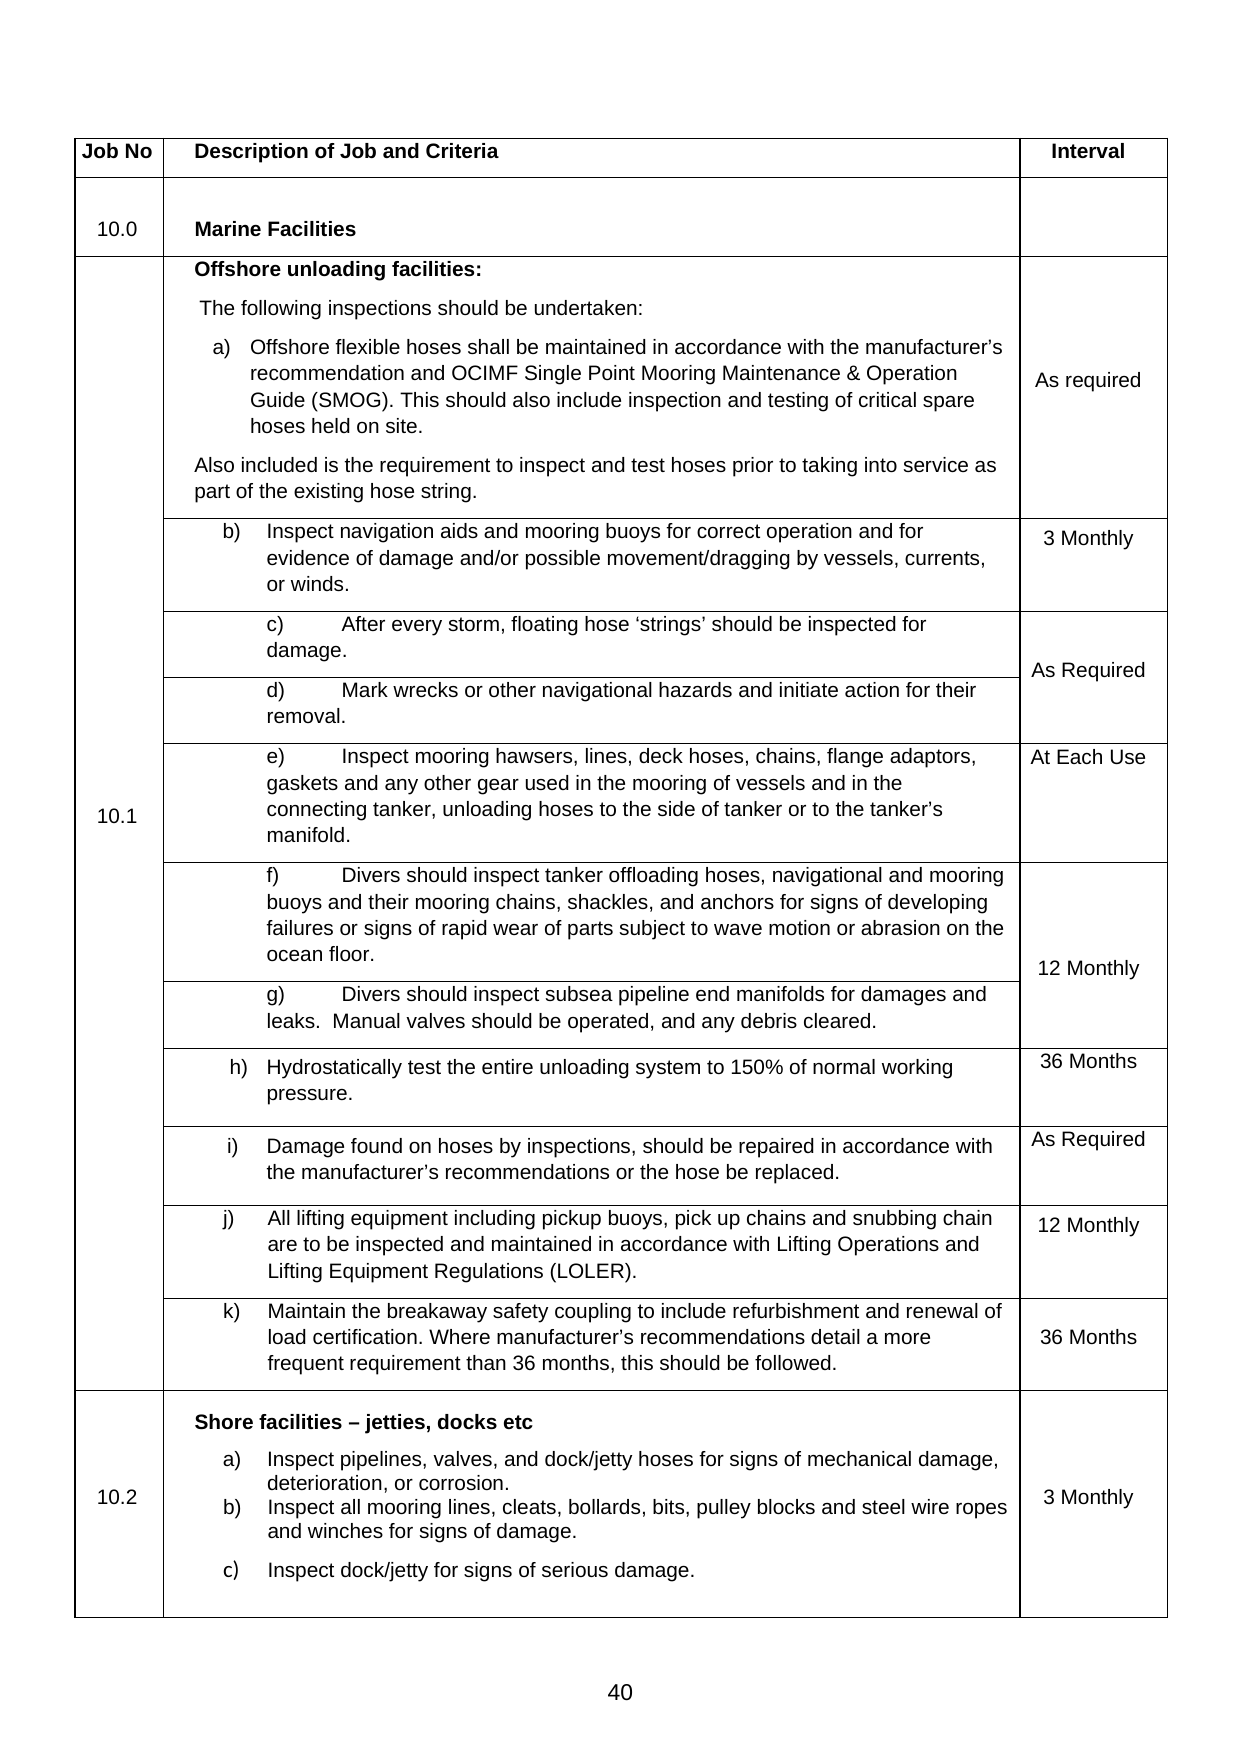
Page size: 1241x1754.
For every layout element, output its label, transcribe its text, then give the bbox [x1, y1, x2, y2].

table_cell 12 Monthly [1021, 863, 1167, 1047]
table_header Job No [76, 139, 163, 177]
table_cell Mark wrecks or other navigational hazards and initiate action for their removal. [164, 678, 1019, 743]
table_cell Maintain the breakaway safety coupling to include refurbishment and renewal of load certification. Where manufacturer’s recommendations detail a more frequent requirement than 36 months, this should be followed. [164, 1299, 1019, 1390]
table_cell [1021, 178, 1167, 256]
table_cell After every storm, floating hose ‘strings’ should be inspected for damage. [164, 612, 1019, 677]
table_cell 10.0 [76, 178, 163, 256]
table_cell Hydrostatically test the entire unloading system to 150% of normal working pressure. [164, 1049, 1019, 1126]
table_cell 12 Monthly [1021, 1206, 1167, 1297]
table_cell At Each Use [1021, 744, 1167, 862]
table_cell Marine Facilities [164, 178, 1019, 256]
table_cell Damage found on hoses by inspections, should be repaired in accordance with the manufacturer’s recommendations or the hose be replaced. [164, 1127, 1019, 1205]
table_cell Offshore unloading facilities: The following inspections should be undertaken: Offshore flexible hoses shall be maintained in accordance with the manufacturer’s recommendation and OCIMF Single Point Mooring Maintenance & Operation Guide (SMOG). This should also include inspection and testing of critical spare hoses held on site. Also included is the requirement to inspect and test hoses prior to taking into service as part of the existing hose string. [164, 257, 1019, 518]
table_cell As required [1021, 257, 1167, 518]
table_cell 3 Monthly [1021, 1391, 1167, 1617]
table_cell Divers should inspect tanker offloading hoses, navigational and mooring buoys and their mooring chains, shackles, and anchors for signs of developing failures or signs of rapid wear of parts subject to wave motion or abrasion on the ocean floor. [164, 863, 1019, 981]
table_cell Inspect mooring hawsers, lines, deck hoses, chains, flange adaptors, gaskets and any other gear used in the mooring of vessels and in the connecting tanker, unloading hoses to the side of tanker or to the tanker’s manifold. [164, 744, 1019, 862]
table_cell 36 Months [1021, 1049, 1167, 1126]
table_cell 36 Months [1021, 1299, 1167, 1390]
table_cell As Required [1021, 1127, 1167, 1205]
table_cell 10.1 [76, 257, 163, 1390]
table_cell All lifting equipment including pickup buoys, pick up chains and snubbing chain are to be inspected and maintained in accordance with Lifting Operations and Lifting Equipment Regulations (LOLER). [164, 1206, 1019, 1297]
table_cell Inspect navigation aids and mooring buoys for correct operation and for evidence of damage and/or possible movement/dragging by vessels, currents, or winds. [164, 519, 1019, 611]
table_cell 10.2 [76, 1391, 163, 1617]
table_cell 3 Monthly [1021, 519, 1167, 611]
table_cell Shore facilities – jetties, docks etc Inspect pipelines, valves, and dock/jetty hoses for signs of mechanical damage, deterioration, or corrosion. Inspect all mooring lines, cleats, bollards, bits, pulley blocks and steel wire ropes and winches for signs of damage. Inspect dock/jetty for signs of serious damage. [164, 1391, 1019, 1617]
table_header Description of Job and Criteria [164, 139, 1019, 177]
table_cell Divers should inspect subsea pipeline end manifolds for damages and leaks. Manual valves should be operated, and any debris cleared. [164, 982, 1019, 1047]
table_cell As Required [1021, 612, 1167, 743]
table_header Interval [1021, 139, 1167, 177]
